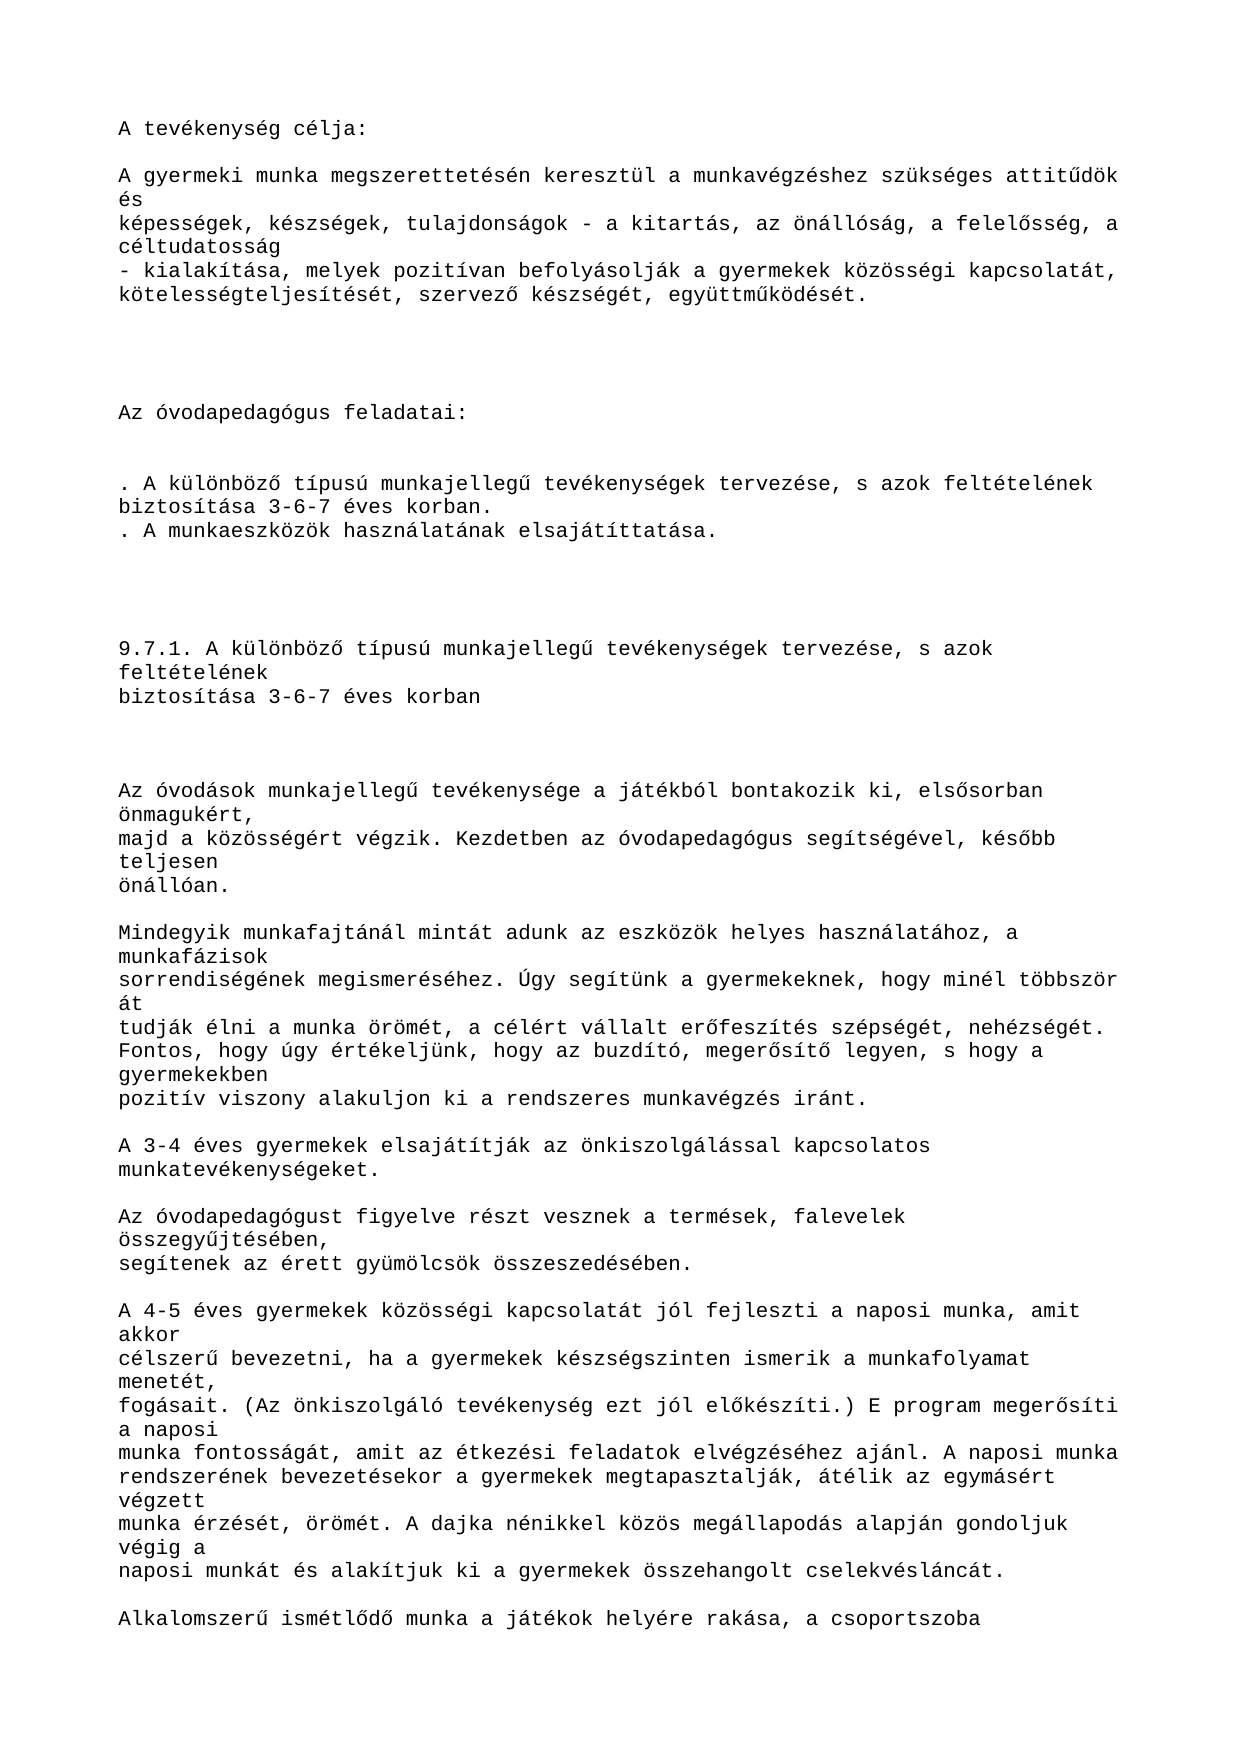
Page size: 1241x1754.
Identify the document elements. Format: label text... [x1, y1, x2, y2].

text célszerű bevezetni, ha a gyermekek készségszinten ismerik a munkafolyamat menetét, [118, 1348, 1122, 1395]
text fogásait. (Az önkiszolgáló tevékenység ezt jól előkészíti.) E program megerősíti a naposi [118, 1395, 1122, 1442]
text Az óvodapedagógus feladatai: [118, 402, 1122, 426]
text biztosítása 3-6-7 éves korban [118, 686, 1122, 709]
text biztosítása 3-6-7 éves korban. [118, 496, 1122, 520]
text . A munkaeszközök használatának elsajátíttatása. [118, 520, 1122, 544]
text A 3-4 éves gyermekek elsajátítják az önkiszolgálással kapcsolatos munkatevékenységeket. [118, 1135, 1122, 1182]
text A tevékenység célja: [118, 118, 1122, 142]
text önállóan. [118, 875, 1122, 898]
text rendszerének bevezetésekor a gyermekek megtapasztalják, átélik az egymásért végzett [118, 1466, 1122, 1513]
text 9.7.1. A különböző típusú munkajellegű tevékenységek tervezése, s azok feltételének [118, 638, 1122, 686]
text Alkalomszerű ismétlődő munka a játékok helyére rakása, a csoportszoba [118, 1608, 1122, 1631]
text - kialakítása, melyek pozitívan befolyásolják a gyermekek közösségi kapcsolatát, [118, 260, 1122, 284]
text . A különböző típusú munkajellegű tevékenységek tervezése, s azok feltételének [118, 473, 1122, 496]
text Az óvodapedagógust figyelve részt vesznek a termések, falevelek összegyűjtésében, [118, 1206, 1122, 1253]
text képességek, készségek, tulajdonságok - a kitartás, az önállóság, a felelősség, a céltudatosság [118, 213, 1122, 260]
text sorrendiségének megismeréséhez. Úgy segítünk a gyermekeknek, hogy minél többször át [118, 969, 1122, 1017]
text Mindegyik munkafajtánál mintát adunk az eszközök helyes használatához, a munkafázisok [118, 922, 1122, 969]
text Az óvodások munkajellegű tevékenysége a játékból bontakozik ki, elsősorban önmagukért, [118, 780, 1122, 827]
text A gyermeki munka megszerettetésén keresztül a munkavégzéshez szükséges attitűdök és [118, 165, 1122, 213]
text munka érzését, örömét. A dajka nénikkel közös megállapodás alapján gondoljuk végig a [118, 1513, 1122, 1561]
text tudják élni a munka örömét, a célért vállalt erőfeszítés szépségét, nehézségét. [118, 1017, 1122, 1040]
text pozitív viszony alakuljon ki a rendszeres munkavégzés iránt. [118, 1088, 1122, 1111]
text naposi munkát és alakítjuk ki a gyermekek összehangolt cselekvésláncát. [118, 1561, 1122, 1584]
text majd a közösségért végzik. Kezdetben az óvodapedagógus segítségével, később teljesen [118, 827, 1122, 875]
text A 4-5 éves gyermekek közösségi kapcsolatát jól fejleszti a naposi munka, amit akkor [118, 1300, 1122, 1348]
text segítenek az érett gyümölcsök összeszedésében. [118, 1253, 1122, 1277]
text kötelességteljesítését, szervező készségét, együttműködését. [118, 284, 1122, 307]
text Fontos, hogy úgy értékeljünk, hogy az buzdító, megerősítő legyen, s hogy a gyermekekben [118, 1040, 1122, 1088]
text munka fontosságát, amit az étkezési feladatok elvégzéséhez ajánl. A naposi munka [118, 1442, 1122, 1466]
